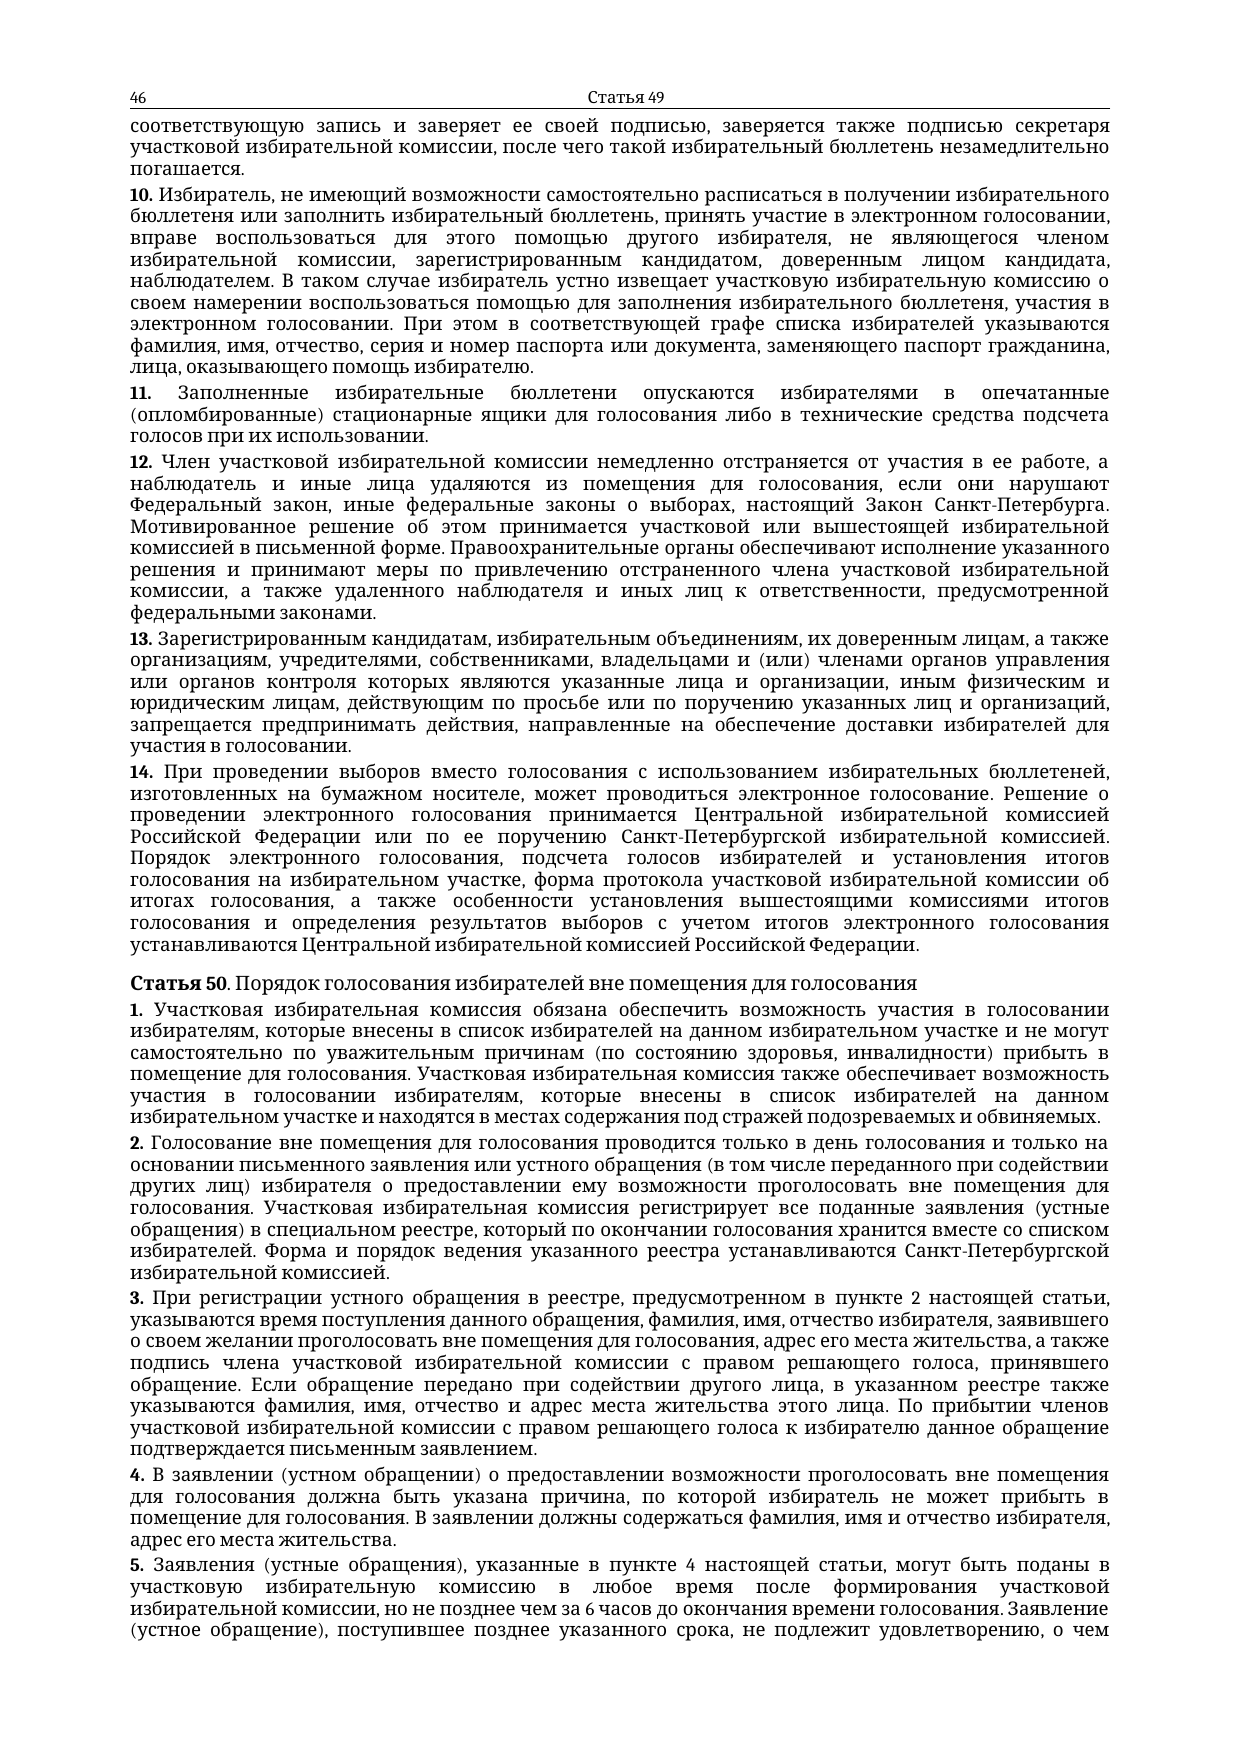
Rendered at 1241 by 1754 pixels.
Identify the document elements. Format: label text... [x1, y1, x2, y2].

text 12. Член участковой избирательной комиссии немедленно отстраняется от участия в ее работе, а наблюдатель и иные лица удаляются из помещения для голосования, если они нарушают Федеральный закон, иные федеральные законы о выборах, настоящий Закон Санкт-Петербурга. Мотивированное решение об этом принимается участковой или вышестоящей избирательной комиссией в письменной форме. Правоохранительные органы обеспечивают исполнение указанного решения и принимают меры по привлечению отстраненного члена участковой избирательной комиссии, а также удаленного наблюдателя и иных лиц к ответственности, предусмотренной федеральными законами. [130, 451, 1110, 624]
text 1. Участковая избирательная комиссия обязана обеспечить возможность участия в голосовании избирателям, которые внесены в список избирателей на данном избирательном участке и не могут самостоятельно по уважительным причинам (по состоянию здоровья, инвалидности) прибыть в помещение для голосования. Участковая избирательная комиссия также обеспечивает возможность участия в голосовании избирателям, которые внесены в список избирателей на данном избирательном участке и находятся в местах содержания под стражей подозреваемых и обвиняемых. [130, 999, 1110, 1129]
text 13. Зарегистрированным кандидатам, избирательным объединениям, их доверенным лицам, а также организациям, учредителями, собственниками, владельцами и (или) членами органов управления или органов контроля которых являются указанные лица и организации, иным физическим и юридическим лицам, действующим по просьбе или по поручению указанных лиц и организаций, запрещается предпринимать действия, направленные на обеспечение доставки избирателей для участия в голосовании. [130, 628, 1110, 757]
subtitle Статья 50. Порядок голосования избирателей вне помещения для голосования [130, 972, 1110, 995]
text 2. Голосование вне помещения для голосования проводится только в день голосования и только на основании письменного заявления или устного обращения (в том числе переданного при содействии других лиц) избирателя о предоставлении ему возможности проголосовать вне помещения для голосования. Участковая избирательная комиссия регистрирует все поданные заявления (устные обращения) в специальном реестре, который по окончании голосования хранится вместе со списком избирателей. Форма и порядок ведения указанного реестра устанавливаются Санкт-Петербургской избирательной комиссией. [130, 1133, 1110, 1284]
text соответствующую запись и заверяет ее своей подписью, заверяется также подписью секретаря участковой избирательной комиссии, после чего такой избирательный бюллетень незамедлительно погашается. [130, 116, 1110, 180]
text 5. Заявления (устные обращения), указанные в пункте 4 настоящей статьи, могут быть поданы в участковую избирательную комиссию в любое время после формирования участковой избирательной комиссии, но не позднее чем за 6 часов до окончания времени голосования. Заявление (устное обращение), поступившее позднее указанного срока, не подлежит удовлетворению, о чем [130, 1555, 1110, 1641]
text 14. При проведении выборов вместо голосования с использованием избирательных бюллетеней, изготовленных на бумажном носителе, может проводиться электронное голосование. Решение о проведении электронного голосования принимается Центральной избирательной комиссией Российской Федерации или по ее поручению Санкт-Петербургской избирательной комиссией. Порядок электронного голосования, подсчета голосов избирателей и установления итогов голосования на избирательном участке, форма протокола участковой избирательной комиссии об итогах голосования, а также особенности установления вышестоящими комиссиями итогов голосования и определения результатов выборов с учетом итогов электронного голосования устанавливаются Центральной избирательной комиссией Российской Федерации. [130, 762, 1110, 956]
text 4. В заявлении (устном обращении) о предоставлении возможности проголосовать вне помещения для голосования должна быть указана причина, по которой избиратель не может прибыть в помещение для голосования. В заявлении должны содержаться фамилия, имя и отчество избирателя, адрес его места жительства. [130, 1464, 1110, 1551]
text 11. Заполненные избирательные бюллетени опускаются избирателями в опечатанные (опломбированные) стационарные ящики для голосования либо в технические средства подсчета голосов при их использовании. [130, 383, 1110, 447]
text 10. Избиратель, не имеющий возможности самостоятельно расписаться в получении избирательного бюллетеня или заполнить избирательный бюллетень, принять участие в электронном голосовании, вправе воспользоваться для этого помощью другого избирателя, не являющегося членом избирательной комиссии, зарегистрированным кандидатом, доверенным лицом кандидата, наблюдателем. В таком случае избиратель устно извещает участковую избирательную комиссию о своем намерении воспользоваться помощью для заполнения избирательного бюллетеня, участия в электронном голосовании. При этом в соответствующей графе списка избирателей указываются фамилия, имя, отчество, серия и номер паспорта или документа, заменяющего паспорт гражданина, лица, оказывающего помощь избирателю. [130, 184, 1110, 378]
text 3. При регистрации устного обращения в реестре, предусмотренном в пункте 2 настоящей статьи, указываются время поступления данного обращения, фамилия, имя, отчество избирателя, заявившего о своем желании проголосовать вне помещения для голосования, адрес его места жительства, а также подпись члена участковой избирательной комиссии с правом решающего голоса, принявшего обращение. Если обращение передано при содействии другого лица, в указанном реестре также указываются фамилия, имя, отчество и адрес места жительства этого лица. По прибытии членов участковой избирательной комиссии с правом решающего голоса к избирателю данное обращение подтверждается письменным заявлением. [130, 1288, 1110, 1460]
